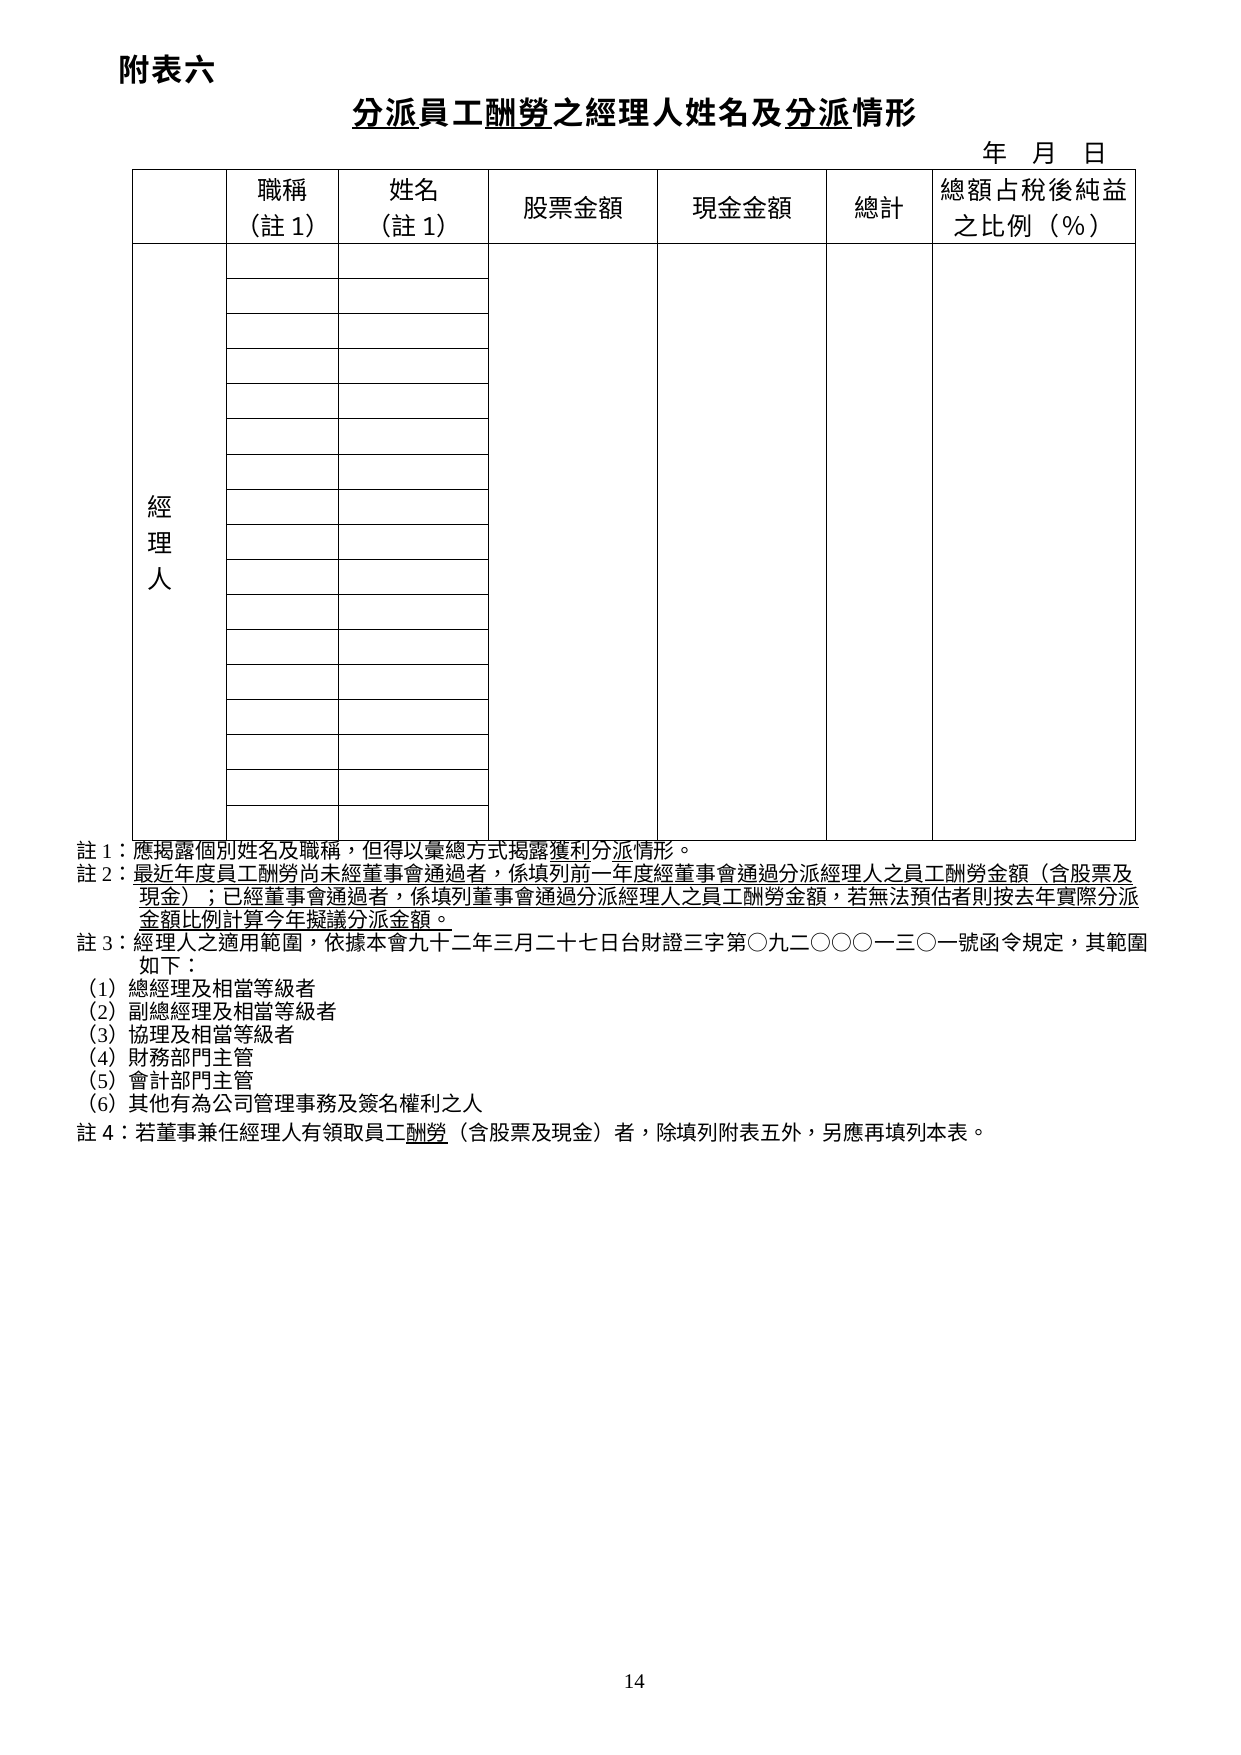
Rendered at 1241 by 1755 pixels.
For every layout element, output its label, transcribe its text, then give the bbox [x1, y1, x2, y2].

text （6）其他有為公司管理事務及簽名權利之人 [77, 1093, 1152, 1116]
table_header 姓名 （註1） [339, 170, 488, 243]
table_cell [489, 244, 657, 839]
table_header 股票金額 [489, 170, 657, 243]
table_cell [227, 244, 338, 278]
table_cell [339, 314, 488, 348]
text 附表六 [118, 57, 1150, 88]
table_cell [339, 525, 488, 559]
text （4）財務部門主管 [77, 1047, 1152, 1070]
table_cell [339, 770, 488, 804]
table_cell [339, 349, 488, 383]
text 註1：應揭露個別姓名及職稱，但得以彙總方式揭露獲利分派情形。 [77, 841, 1152, 863]
table_cell [658, 244, 826, 839]
table_cell [339, 700, 488, 734]
table_cell [227, 384, 338, 418]
table_header [133, 170, 226, 243]
table_cell [339, 806, 488, 839]
table_cell [227, 490, 338, 524]
table_cell [339, 455, 488, 488]
table_cell [227, 806, 338, 839]
table_cell [339, 595, 488, 629]
table_cell [227, 349, 338, 383]
text 年 月 日 [118, 133, 1107, 169]
text （2）副總經理及相當等級者 [77, 1001, 1152, 1024]
table_cell [339, 279, 488, 313]
table_cell [227, 700, 338, 734]
table_cell [227, 455, 338, 488]
table_cell [227, 279, 338, 313]
table_cell [227, 770, 338, 804]
table_cell [827, 244, 932, 839]
table_cell [227, 735, 338, 769]
text （3）協理及相當等級者 [77, 1024, 1152, 1047]
table_cell [339, 384, 488, 418]
table_header 總額占稅後純益之比例（％） [933, 170, 1135, 243]
table_header 總計 [827, 170, 932, 243]
table_cell [933, 244, 1135, 839]
table_cell [227, 665, 338, 699]
table_header 職稱 （註1） [227, 170, 338, 243]
table_cell [227, 314, 338, 348]
table_cell [227, 419, 338, 453]
table_cell [339, 244, 488, 278]
table_cell [227, 595, 338, 629]
text 註3：經理人之適用範圍，依據本會九十二年三月二十七日台財證三字第○九二○○○一三○一號函令規定，其範圍如下： [77, 932, 1152, 978]
text 註2：最近年度員工酬勞尚未經董事會通過者，係填列前一年度經董事會通過分派經理人之員工酬勞金額（含股票及現金）；已經董事會通過者，係填列董事會通過分派經理人之員工酬勞金額，若無法預估者則按去年實際分派金額比例計算今年擬議分派金額。 [77, 863, 1152, 932]
text （1）總經理及相當等級者 [77, 978, 1152, 1001]
table_cell [227, 630, 338, 664]
table_cell [339, 560, 488, 594]
text 註4：若董事兼任經理人有領取員工酬勞（含股票及現金）者，除填列附表五外，另應再填列本表。 [77, 1116, 1152, 1147]
table_cell 經 理 人 [133, 244, 226, 839]
table_cell [339, 419, 488, 453]
table_cell [227, 560, 338, 594]
text 分派員工酬勞之經理人姓名及分派情形 [118, 88, 1150, 133]
table_cell [339, 490, 488, 524]
table_cell [339, 630, 488, 664]
table_cell [339, 665, 488, 699]
table_cell [227, 525, 338, 559]
table_cell [339, 735, 488, 769]
table_header 現金金額 [658, 170, 826, 243]
text （5）會計部門主管 [77, 1070, 1152, 1093]
